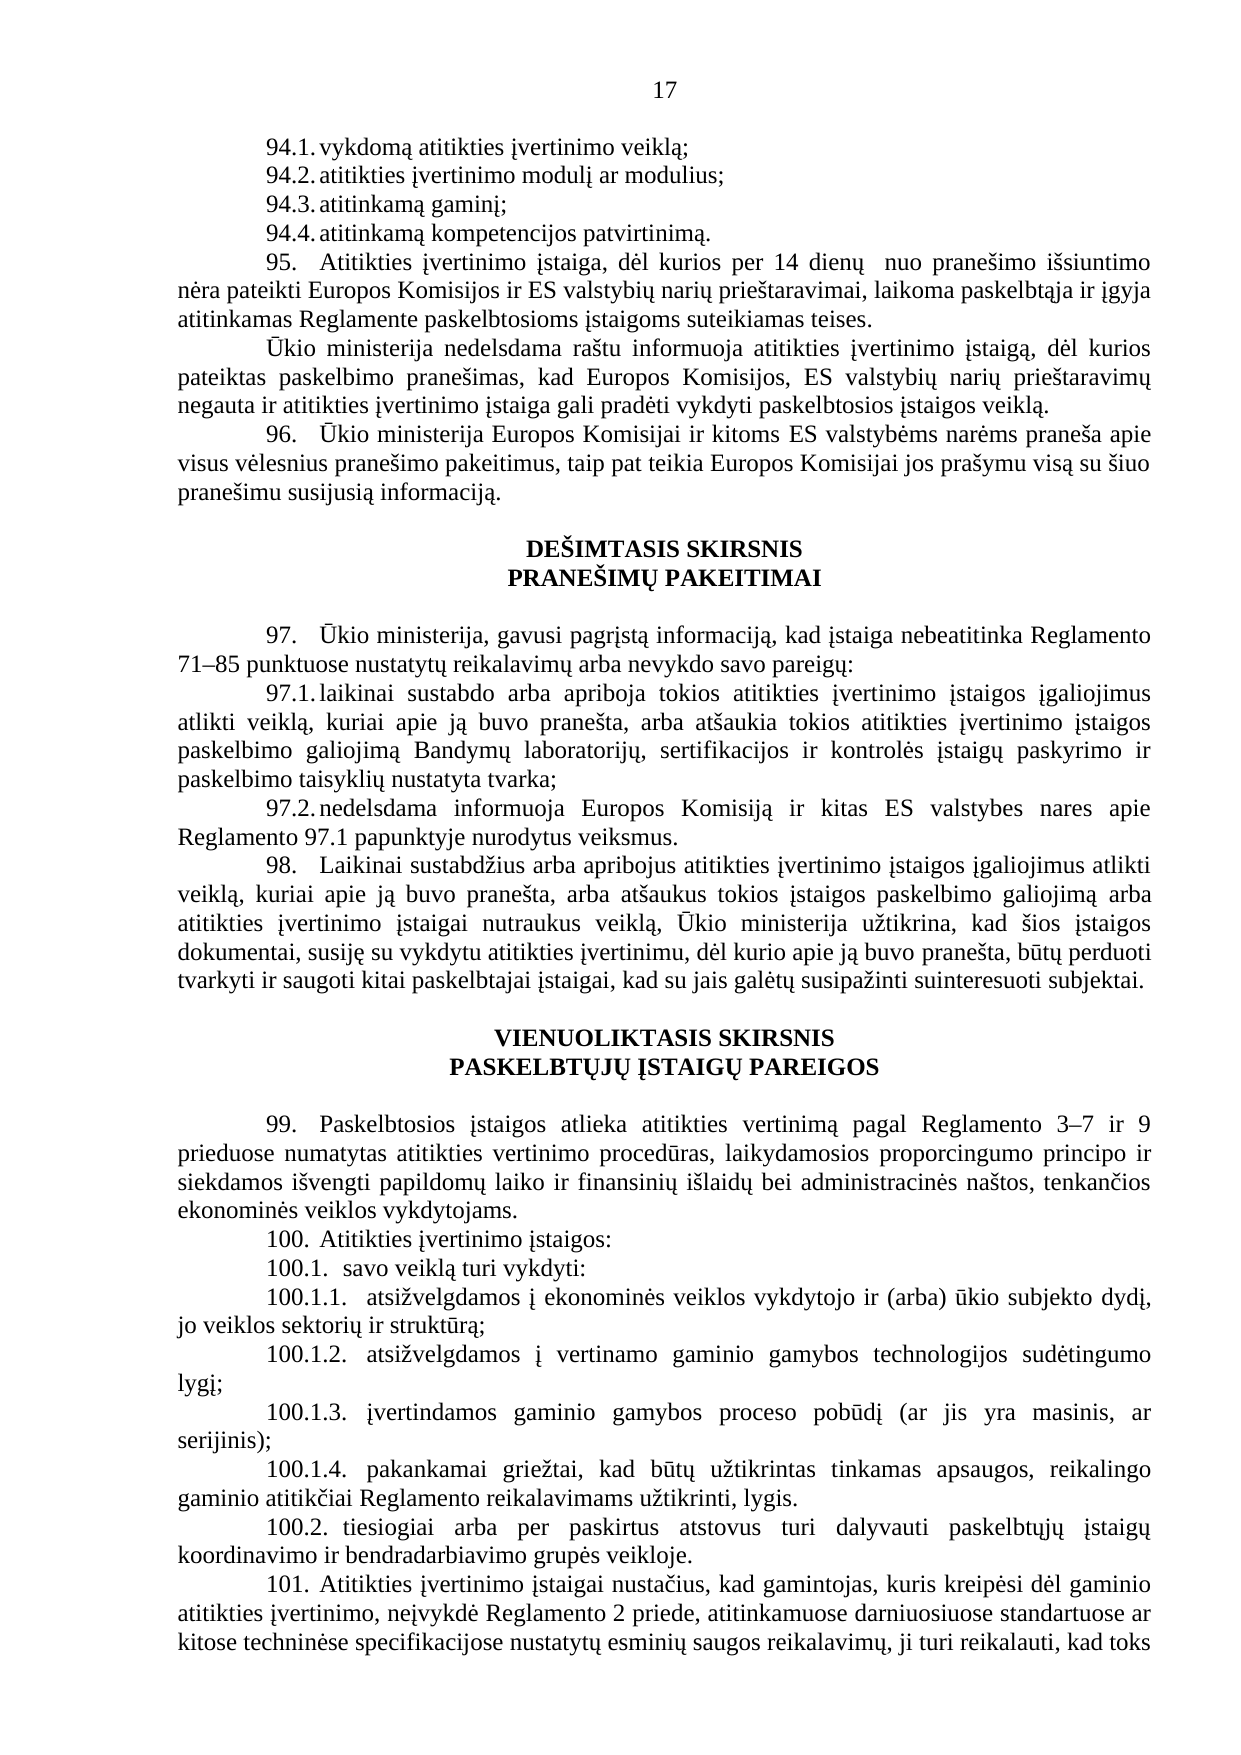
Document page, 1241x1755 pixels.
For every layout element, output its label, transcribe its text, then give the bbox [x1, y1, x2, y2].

text 100. Atitikties įvertinimo įstaigos: [177, 1224, 1152, 1253]
text 99. Paskelbtosios įstaigos atlieka atitikties vertinimą pagal Reglamento 3–7 ir 9 prieduose numatytas atitikties vertinimo procedūras, laikydamosios proporcingumo principo ir siekdamos išvengti papildomų laiko ir finansinių išlaidų bei administracinės naštos, tenkančios ekonominės veiklos vykdytojams. [177, 1109, 1152, 1224]
text 94.2. atitikties įvertinimo modulį ar modulius; [177, 161, 1152, 189]
text 98. Laikinai sustabdžius arba apribojus atitikties įvertinimo įstaigos įgaliojimus atlikti veiklą, kuriai apie ją buvo pranešta, arba atšaukus tokios įstaigos paskelbimo galiojimą arba atitikties įvertinimo įstaigai nutraukus veiklą, Ūkio ministerija užtikrina, kad šios įstaigos dokumentai, susiję su vykdytu atitikties įvertinimu, dėl kurio apie ją buvo pranešta, būtų perduoti tvarkyti ir saugoti kitai paskelbtajai įstaigai, kad su jais galėtų susipažinti suinteresuoti subjektai. [177, 851, 1152, 994]
text 94.3. atitinkamą gaminį; [177, 189, 1152, 218]
text Pranešimų pakeitimai [177, 563, 1152, 592]
text 94.4. atitinkamą kompetencijos patvirtinimą. [177, 218, 1152, 247]
text 100.1.4. pakankamai griežtai, kad būtų užtikrintas tinkamas apsaugos, reikalingo gaminio atitikčiai Reglamento reikalavimams užtikrinti, lygis. [177, 1454, 1152, 1512]
text 94.1. vykdomą atitikties įvertinimo veiklą; [177, 132, 1152, 161]
text 97.2. nedelsdama informuoja Europos Komisiją ir kitas ES valstybes nares apie Reglamento 97.1 papunktyje nurodytus veiksmus. [177, 793, 1152, 851]
text 101. Atitikties įvertinimo įstaigai nustačius, kad gamintojas, kuris kreipėsi dėl gaminio atitikties įvertinimo, neįvykdė Reglamento 2 priede, atitinkamuose darniuosiuose standartuose ar kitose techninėse specifikacijose nustatytų esminių saugos reikalavimų, ji turi reikalauti, kad toks [177, 1569, 1152, 1656]
text Dešimtasis skirsnis [177, 534, 1152, 563]
text 97.1. laikinai sustabdo arba apriboja tokios atitikties įvertinimo įstaigos įgaliojimus atlikti veiklą, kuriai apie ją buvo pranešta, arba atšaukia tokios atitikties įvertinimo įstaigos paskelbimo galiojimą Bandymų laboratorijų, sertifikacijos ir kontrolės įstaigų paskyrimo ir paskelbimo taisyklių nustatyta tvarka; [177, 678, 1152, 793]
text 95. Atitikties įvertinimo įstaiga, dėl kurios per 14 dienų nuo pranešimo išsiuntimo nėra pateikti Europos Komisijos ir ES valstybių narių prieštaravimai, laikoma paskelbtąja ir įgyja atitinkamas Reglamente paskelbtosioms įstaigoms suteikiamas teises. [177, 247, 1152, 333]
text 100.1.3. įvertindamos gaminio gamybos proceso pobūdį (ar jis yra masinis, ar serijinis); [177, 1397, 1152, 1454]
text 100.1. savo veiklą turi vykdyti: [177, 1253, 1152, 1282]
text 100.2. tiesiogiai arba per paskirtus atstovus turi dalyvauti paskelbtųjų įstaigų koordinavimo ir bendradarbiavimo grupės veikloje. [177, 1512, 1152, 1569]
text 96. Ūkio ministerija Europos Komisijai ir kitoms ES valstybėms narėms praneša apie visus vėlesnius pranešimo pakeitimus, taip pat teikia Europos Komisijai jos prašymu visą su šiuo pranešimu susijusią informaciją. [177, 419, 1152, 506]
text Ūkio ministerija nedelsdama raštu informuoja atitikties įvertinimo įstaigą, dėl kurios pateiktas paskelbimo pranešimas, kad Europos Komisijos, ES valstybių narių prieštaravimų negauta ir atitikties įvertinimo įstaiga gali pradėti vykdyti paskelbtosios įstaigos veiklą. [177, 333, 1152, 419]
text 100.1.1. atsižvelgdamos į ekonominės veiklos vykdytojo ir (arba) ūkio subjekto dydį, jo veiklos sektorių ir struktūrą; [177, 1282, 1152, 1339]
text PASKELBTŲJŲ įstaigų pareigos [177, 1052, 1152, 1081]
text Vienuoliktasis skirsnis [177, 1023, 1152, 1052]
text 97. Ūkio ministerija, gavusi pagrįstą informaciją, kad įstaiga nebeatitinka Reglamento 71–85 punktuose nustatytų reikalavimų arba nevykdo savo pareigų: [177, 621, 1152, 678]
text 100.1.2. atsižvelgdamos į vertinamo gaminio gamybos technologijos sudėtingumo lygį; [177, 1339, 1152, 1397]
